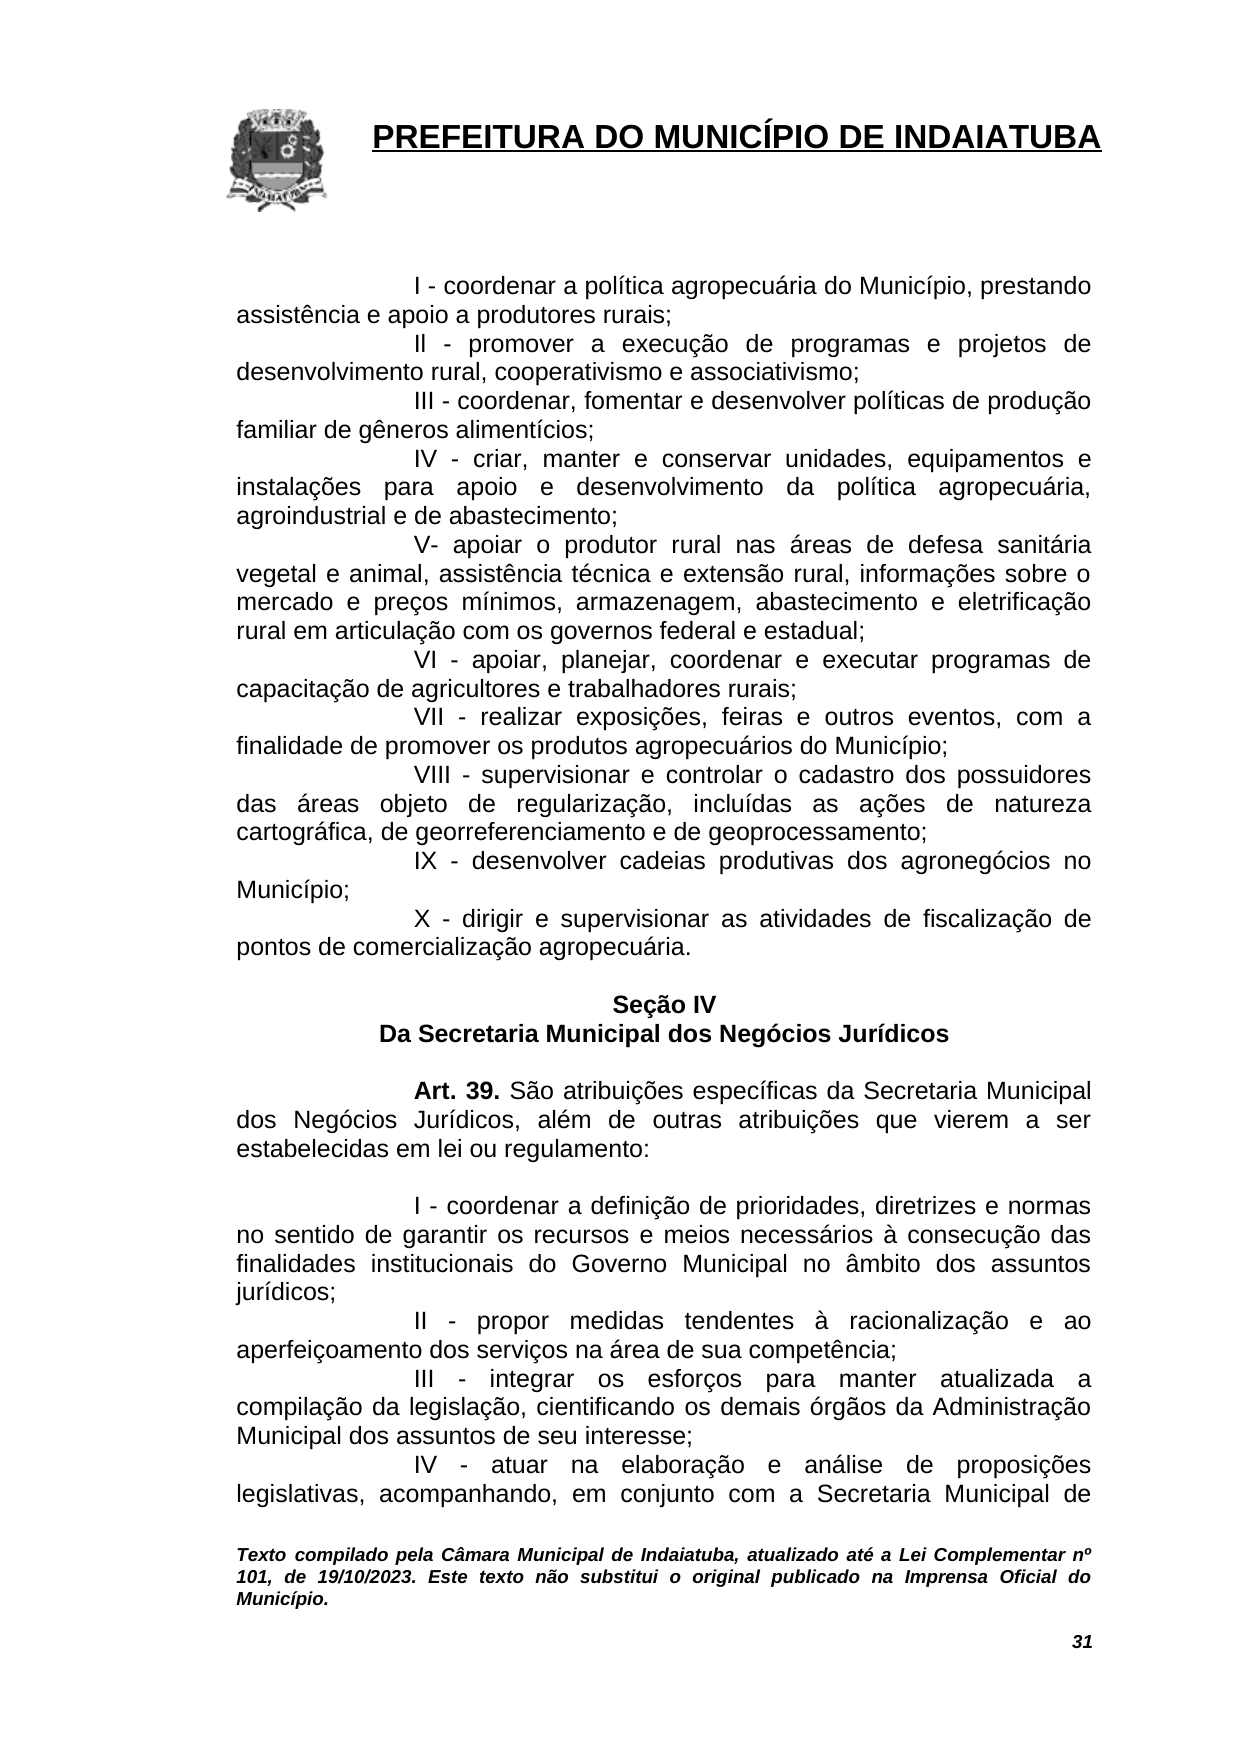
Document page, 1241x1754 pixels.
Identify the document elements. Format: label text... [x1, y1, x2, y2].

text Da Secretaria Municipal dos Negócios Jurídicos [236, 1019, 1092, 1047]
text II - propor medidas tendentes à racionalização e ao aperfeiçoamento dos serviços na área de sua competência; [236, 1306, 1092, 1364]
text IV - criar, manter e conservar unidades, equipamentos e instalações para apoio e desenvolvimento da política agropecuária, agroindustrial e de abastecimento; [236, 444, 1092, 530]
text III - integrar os esforços para manter atualizada a compilação da legislação, cientificando os demais órgãos da Administração Municipal dos assuntos de seu interesse; [236, 1364, 1092, 1450]
text VI - apoiar, planejar, coordenar e executar programas de capacitação de agricultores e trabalhadores rurais; [236, 645, 1092, 702]
text I - coordenar a política agropecuária do Município, prestando assistência e apoio a produtores rurais; [236, 271, 1092, 329]
text V- apoiar o produtor rural nas áreas de defesa sanitária vegetal e animal, assistência técnica e extensão rural, informações sobre o mercado e preços mínimos, armazenagem, abastecimento e eletrificação rural em articulação com os governos federal e estadual; [236, 530, 1092, 645]
text VIII - supervisionar e controlar o cadastro dos possuidores das áreas objeto de regularização, incluídas as ações de natureza cartográfica, de georreferenciamento e de geoprocessamento; [236, 760, 1092, 846]
text III - coordenar, fomentar e desenvolver políticas de produção familiar de gêneros alimentícios; [236, 386, 1092, 444]
text X - dirigir e supervisionar as atividades de fiscalização de pontos de comercialização agropecuária. [236, 904, 1092, 961]
text Il - promover a execução de programas e projetos de desenvolvimento rural, cooperativismo e associativismo; [236, 329, 1092, 386]
text IV - atuar na elaboração e análise de proposições legislativas, acompanhando, em conjunto com a Secretaria Municipal de [236, 1450, 1092, 1507]
text I - coordenar a definição de prioridades, diretrizes e normas no sentido de garantir os recursos e meios necessários à consecução das finalidades institucionais do Governo Municipal no âmbito dos assuntos jurídicos; [236, 1191, 1092, 1306]
text IX - desenvolver cadeias produtivas dos agronegócios no Município; [236, 846, 1092, 904]
text Seção IV [236, 990, 1092, 1019]
text Art. 39. São atribuições específicas da Secretaria Municipal dos Negócios Jurídicos, além de outras atribuições que vierem a ser estabelecidas em lei ou regulamento: [236, 1076, 1092, 1162]
text VII - realizar exposições, feiras e outros eventos, com a finalidade de promover os produtos agropecuários do Município; [236, 702, 1092, 760]
